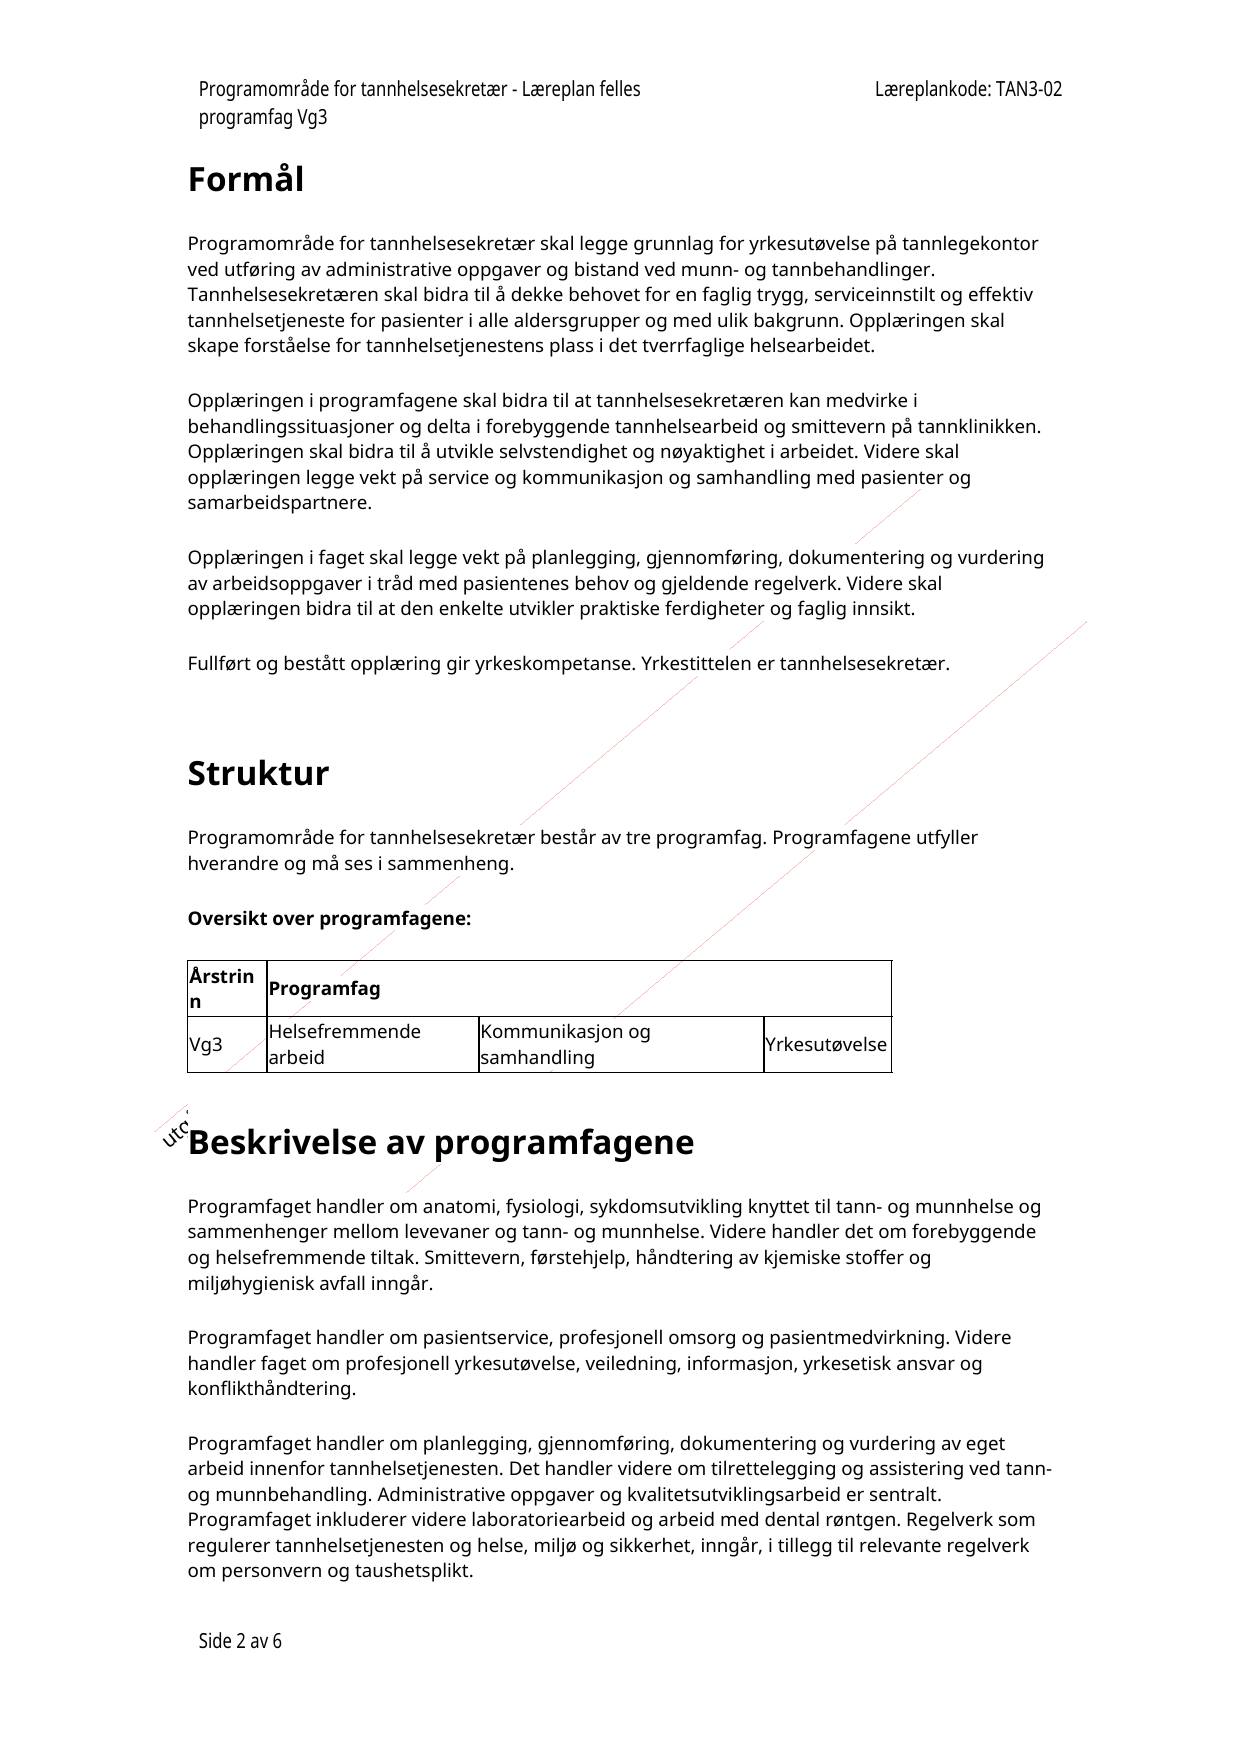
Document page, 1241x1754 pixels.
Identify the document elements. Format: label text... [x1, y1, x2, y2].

text Oversikt over programfagene: [721, 905, 1053, 930]
text Opplæringen i programfagene skal bidra til at tannhelsesekretæren kan medvirke i behandlingssituasjoner og delta i forebyggende tannhelsearbeid og smittevern på tannklinikken. Opplæringen skal bidra til å utvikle selvstendighet og nøyaktighet i arbeidet. Videre skal opplæringen legge vekt på service og kommunikasjon og samhandling med pasienter og samarbeidspartnere. [187, 387, 1053, 515]
text Oversikt over programfagene: [476, 905, 747, 930]
table_header Programfag [268, 961, 356, 976]
table_header Programfag [294, 1001, 633, 1016]
subtitle Beskrivelse av programfagene [704, 1073, 1053, 1164]
subtitle Struktur [880, 705, 1053, 796]
text Opplæringen i faget skal legge vekt på planlegging, gjennomføring, dokumentering og vurdering av arbeidsoppgaver i tråd med pasientenes behov og gjeldende regelverk. Videre skal opplæringen bidra til at den enkelte utvikler praktiske ferdigheter og faglig innsikt. [921, 544, 1053, 621]
table_header Programfag [268, 1001, 309, 1016]
table_header Programfag [342, 961, 680, 976]
subtitle Struktur [556, 705, 986, 796]
subtitle Formål [313, 156, 1053, 202]
text Fullført og bestått opplæring gir yrkeskompetanse. Yrkestittelen er tannhelsesekretær. [951, 650, 1051, 676]
text Programområde for tannhelsesekretær består av tre programfag. Programfagene utfyller hverandre og må ses i sammenheng. [519, 850, 813, 876]
text Programområde for tannhelsesekretær består av tre programfag. Programfagene utfyller hverandre og må ses i sammenheng. [785, 825, 1053, 876]
table_header Programfag [618, 961, 891, 1016]
table_cell Yrkesutøvelse [765, 1017, 891, 1071]
text Programområde for tannhelsesekretær skal legge grunnlag for yrkesutøvelse på tannlegekontor ved utføring av administrative oppgaver og bistand ved munn- og tannbehandlinger. Tannhelsesekretæren skal bidra til å dekke behovet for en faglig trygg, serviceinnstilt og effektiv tannhelsetjeneste for pasienter i alle aldersgrupper og med ulik bakgrunn. Opplæringen skal skape forståelse for tannhelsetjenestens plass i det tverrfaglige helsearbeidet. [880, 231, 1053, 358]
text Programfaget handler om pasientservice, profesjonell omsorg og pasientmedvirkning. Videre handler faget om profesjonell yrkesutøvelse, veiledning, informasjon, yrkesetisk ansvar og konflikthåndtering. [187, 1324, 1053, 1401]
subtitle Struktur [338, 705, 661, 796]
text Programfaget handler om planlegging, gjennomføring, dokumentering og vurdering av eget arbeid innenfor tannhelsetjenesten. Det handler videre om tilrettelegging og assistering ved tann- og munnbehandling. Administrative oppgaver og kvalitetsutviklingsarbeid er sentralt. Programfaget inkluderer videre laboratoriearbeid og arbeid med dental røntgen. Regelverk som regulerer tannhelsetjenesten og helse, miljø og sikkerhet, inngår, i tillegg til relevante regelverk om personvern og taushetsplikt. [474, 1430, 1053, 1583]
table_cell Vg3 [188, 1017, 266, 1071]
text Programfaget handler om anatomi, fysiologi, sykdomsutvikling knyttet til tann- og munnhelse og sammenhenger mellom levevaner og tann- og munnhelse. Videre handler det om forebyggende og helsefremmende tiltak. Smittevern, førstehjelp, håndtering av kjemiske stoffer og miljøhygienisk avfall inngår. [434, 1193, 1053, 1295]
